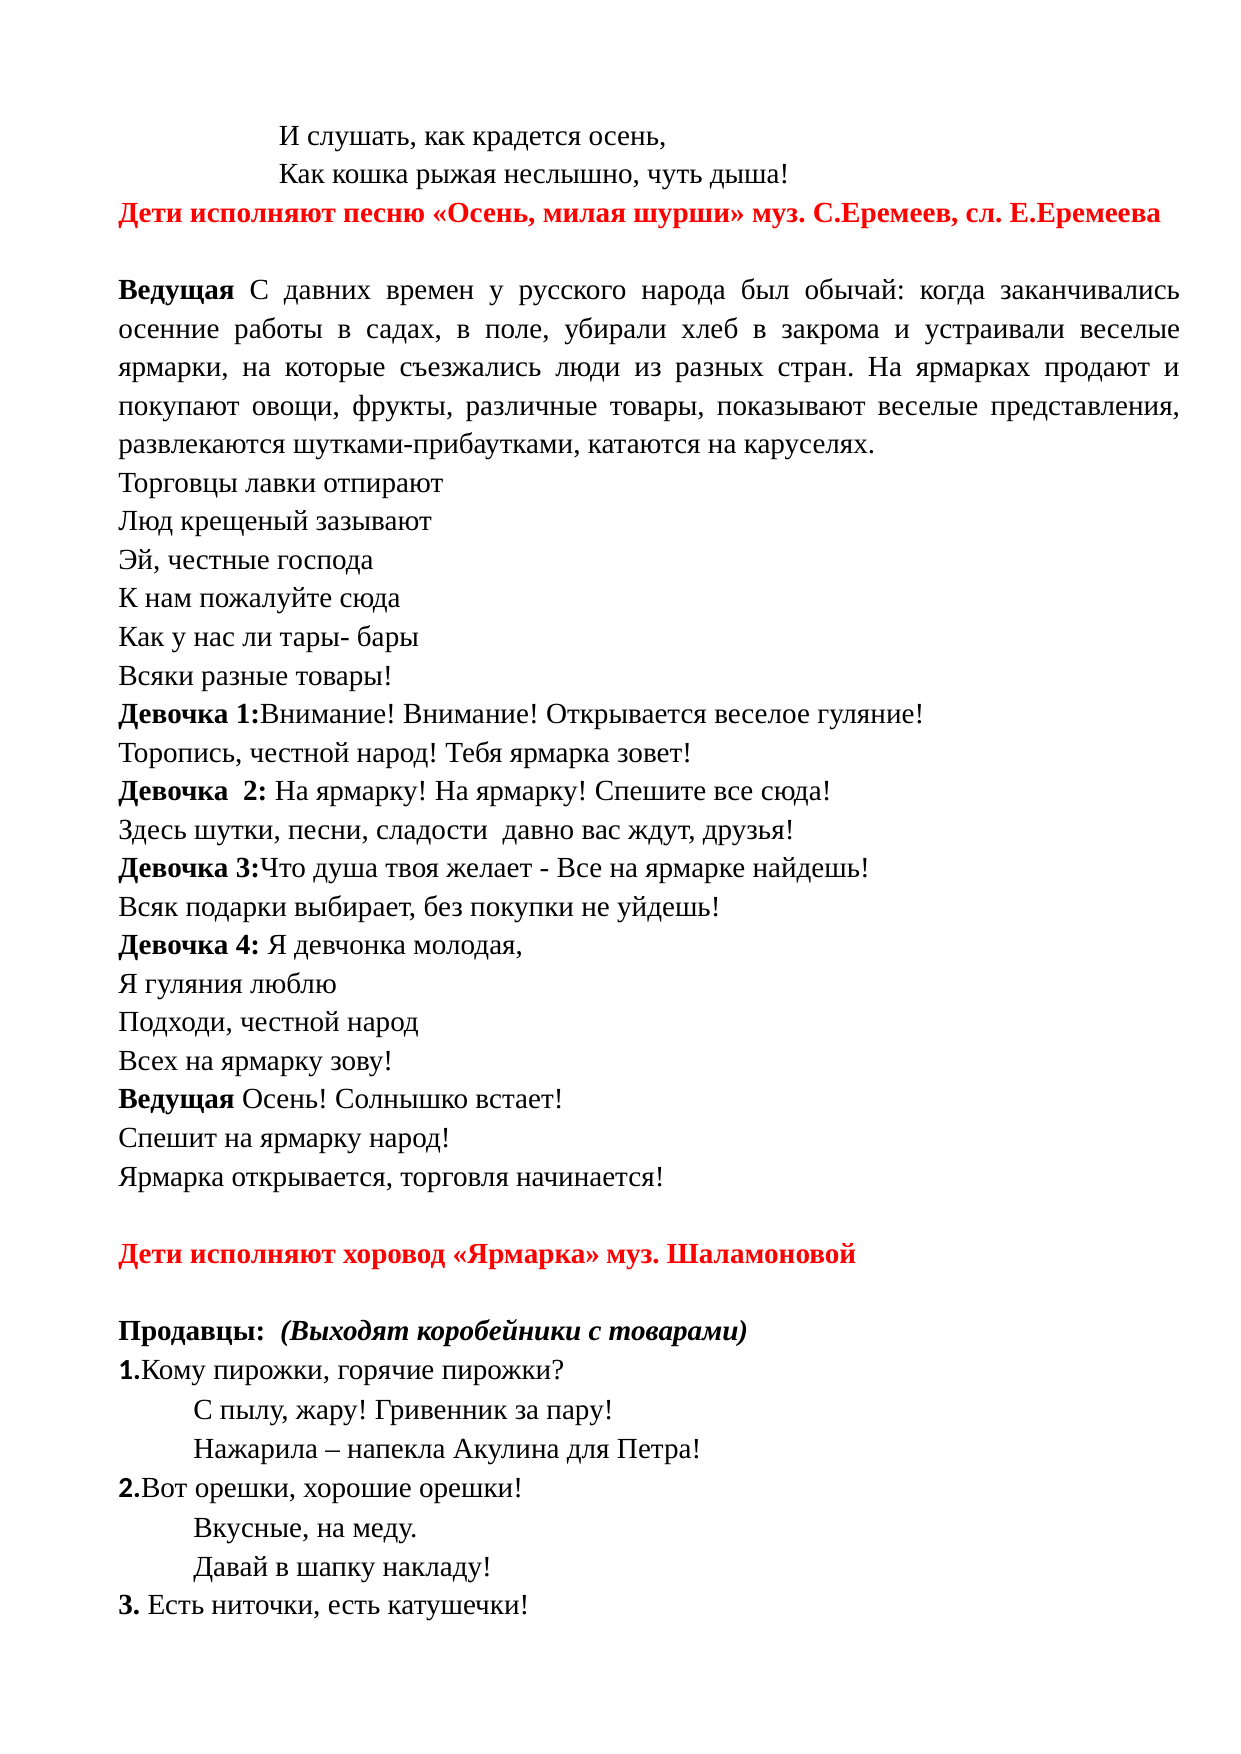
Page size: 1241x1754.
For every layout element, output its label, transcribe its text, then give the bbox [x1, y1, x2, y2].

text И слушать, как крадется осень, [118, 118, 1181, 152]
text Спешит на ярмарку народ! [118, 1120, 1181, 1154]
text К нам пожалуйте сюда [118, 581, 1181, 614]
text Продавцы: (Выходят коробейники с товарами) [118, 1313, 1181, 1346]
text Нажарила – напекла Акулина для Петра! [193, 1431, 1181, 1464]
text Давай в шапку накладу! [193, 1549, 1181, 1582]
text Я гуляния люблю [118, 966, 1181, 999]
text Как кошка рыжая неслышно, чуть дыша! [118, 157, 1181, 190]
text Ведущая С давних времен у русского народа был обычай: когда заканчивались осенние работы в садах, в поле, убирали хлеб в закрома и устраивали веселые ярмарки, на которые съезжались люди из разных стран. На ярмарках продают и покупают овощи, фрукты, различные товары, показывают веселые представления, развлекаются шутками-прибаутками, катаются на каруселях. [118, 272, 1181, 460]
text Вкусные, на меду. [193, 1510, 1181, 1544]
list Кому пирожки, горячие пирожки? [118, 1351, 1181, 1387]
text Девочка 1:Внимание! Внимание! Открывается веселое гуляние! Торопись, честной народ! Тебя ярмарка зовет! [118, 696, 1181, 768]
text Всех на ярмарку зову! [118, 1043, 1181, 1077]
text Всяки разные товары! [118, 658, 1181, 691]
text Как у нас ли тары- бары [118, 619, 1181, 653]
text Девочка 2: На ярмарку! На ярмарку! Спешите все сюда! Здесь шутки, песни, сладости давно вас ждут, друзья! [118, 773, 1181, 845]
text Торговцы лавки отпирают [118, 465, 1181, 498]
text Люд крещеный зазывают [118, 503, 1181, 537]
text Ведущая Осень! Солнышко встает! [118, 1082, 1181, 1115]
text Дети исполняют хоровод «Ярмарка» муз. Шаламоновой [118, 1236, 1181, 1269]
text 3. Есть ниточки, есть катушечки! [118, 1587, 1181, 1621]
text Девочка 4: Я девчонка молодая, [118, 927, 1181, 961]
text Подходи, честной народ [118, 1004, 1181, 1038]
text Эй, честные господа [118, 542, 1181, 576]
list Вот орешки, хорошие орешки! [118, 1469, 1181, 1505]
text Девочка 3:Что душа твоя желает - Все на ярмарке найдешь! Всяк подарки выбирает, без покупки не уйдешь! [118, 850, 1181, 922]
text Дети исполняют песню «Осень, милая шурши» муз. С.Еремеев, сл. Е.Еремеева [118, 195, 1181, 229]
text Ярмарка открывается, торговля начинается! [118, 1159, 1181, 1192]
text С пылу, жару! Гривенник за пару! [193, 1392, 1181, 1426]
